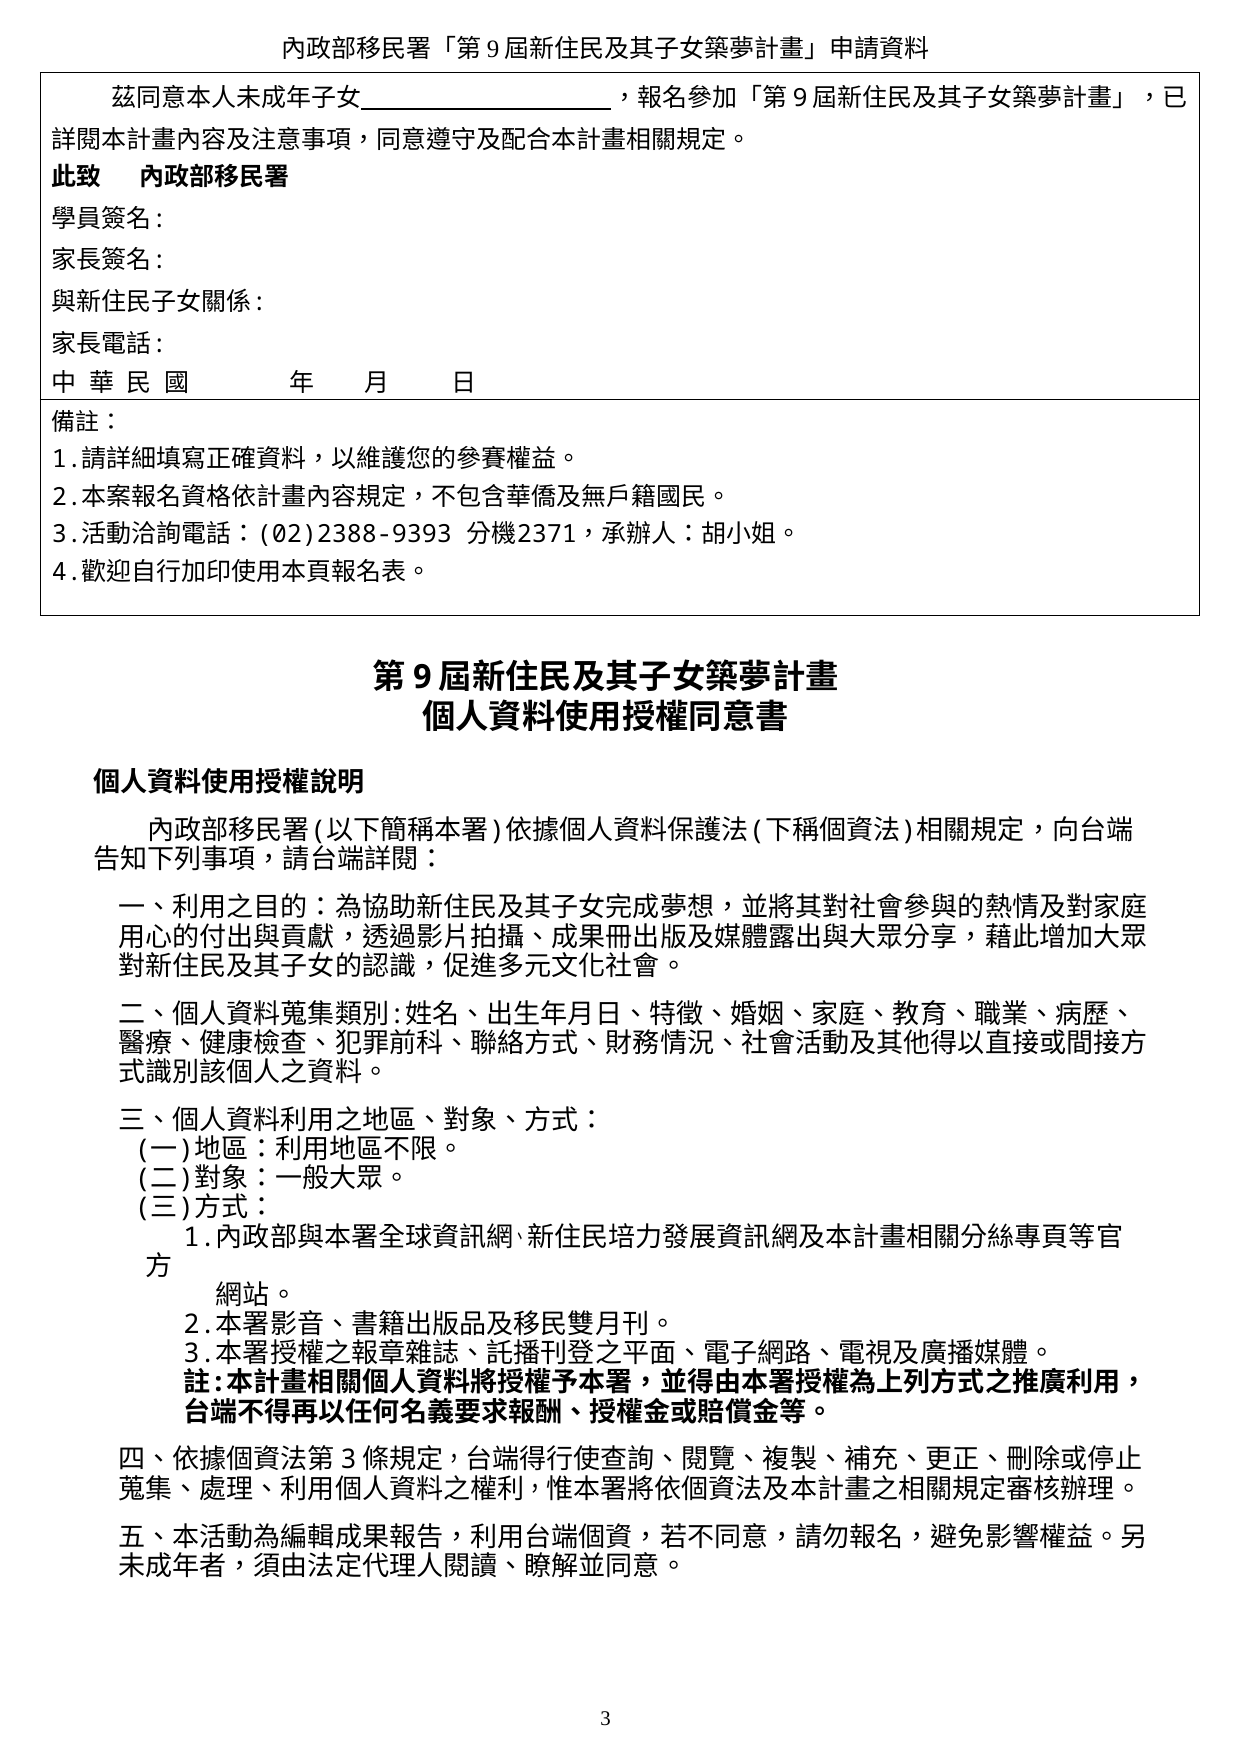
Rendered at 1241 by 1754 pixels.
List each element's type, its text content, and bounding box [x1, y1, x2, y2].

text (三)方式： [118, 1193, 1092, 1223]
text 3.本署授權之報章雜誌、託播刊登之平面、電子網路、電視及廣播媒體。 [118, 1339, 1092, 1368]
text 網站。 [118, 1281, 1142, 1310]
text 1.內政部與本署全球資訊網、新住民培力發展資訊網及本計畫相關分絲專頁等官方 [118, 1223, 1142, 1281]
text (二)對象：一般大眾。 [118, 1164, 1092, 1193]
text 2.本署影音、書籍出版品及移民雙月刊。 [118, 1310, 1117, 1339]
list 本活動為編輯成果報告，利用台端個資，若不同意，請勿報名，避免影響權益。另未成年者，須由法定代理人閱讀、瞭解並同意。 [118, 1523, 1150, 1581]
text 台端不得再以任何名義要求報酬、授權金或賠償金等。 [118, 1398, 1142, 1427]
text 註:本計畫相關個人資料將授權予本署，並得由本署授權為上列方式之推廣利用， [118, 1368, 1142, 1398]
text 個人資料使用授權說明 [93, 768, 1130, 798]
list 個人資料利用之地區、對象、方式： [118, 1106, 1150, 1135]
list 依據個資法第3條規定，台端得行使查詢、閱覽、複製、補充、更正、刪除或停止蒐集、處理、利用個人資料之權利，惟本署將依個資法及本計畫之相關規定審核辦理。 [118, 1446, 1150, 1504]
text (一)地區：利用地區不限。 [118, 1135, 1092, 1164]
list 利用之目的：為協助新住民及其子女完成夢想，並將其對社會參與的熱情及對家庭用心的付出與貢獻，透過影片拍攝、成果冊出版及媒體露出與大眾分享，藉此增加大眾對新住民及其子女的認識，促進多元文化社會。 [118, 893, 1150, 981]
text 第9屆新住民及其子女築夢計畫 [118, 656, 1092, 696]
text 個人資料使用授權同意書 [118, 696, 1092, 736]
text 內政部移民署(以下簡稱本署)依據個人資料保護法(下稱個資法)相關規定，向台端告知下列事項，請台端詳閱： [93, 816, 1150, 875]
list 個人資料蒐集類別:姓名、出生年月日、特徵、婚姻、家庭、教育、職業、病歷、醫療、健康檢查、犯罪前科、聯絡方式、財務情況、社會活動及其他得以直接或間接方式識別該個人之資料。 [118, 1000, 1150, 1087]
table_cell 茲同意本人未成年子女 ，報名參加「第9屆新住民及其子女築夢計畫」，已詳閱本計畫內容及注意事項，同意遵守及配合本計畫相關規定。 此致 內政部移民署 學員簽名: 家長簽名: 與新住民子女關係: 家長電話: 中 華 民 國 年 月 日 [41, 73, 1199, 399]
table_cell 備註： 1.請詳細填寫正確資料，以維護您的參賽權益。 2.本案報名資格依計畫內容規定，不包含華僑及無戶籍國民。 3.活動洽詢電話：(02)2388-9393 分機2371，承辦人：胡小姐。 4.歡迎自行加印使用本頁報名表。 [41, 400, 1199, 615]
